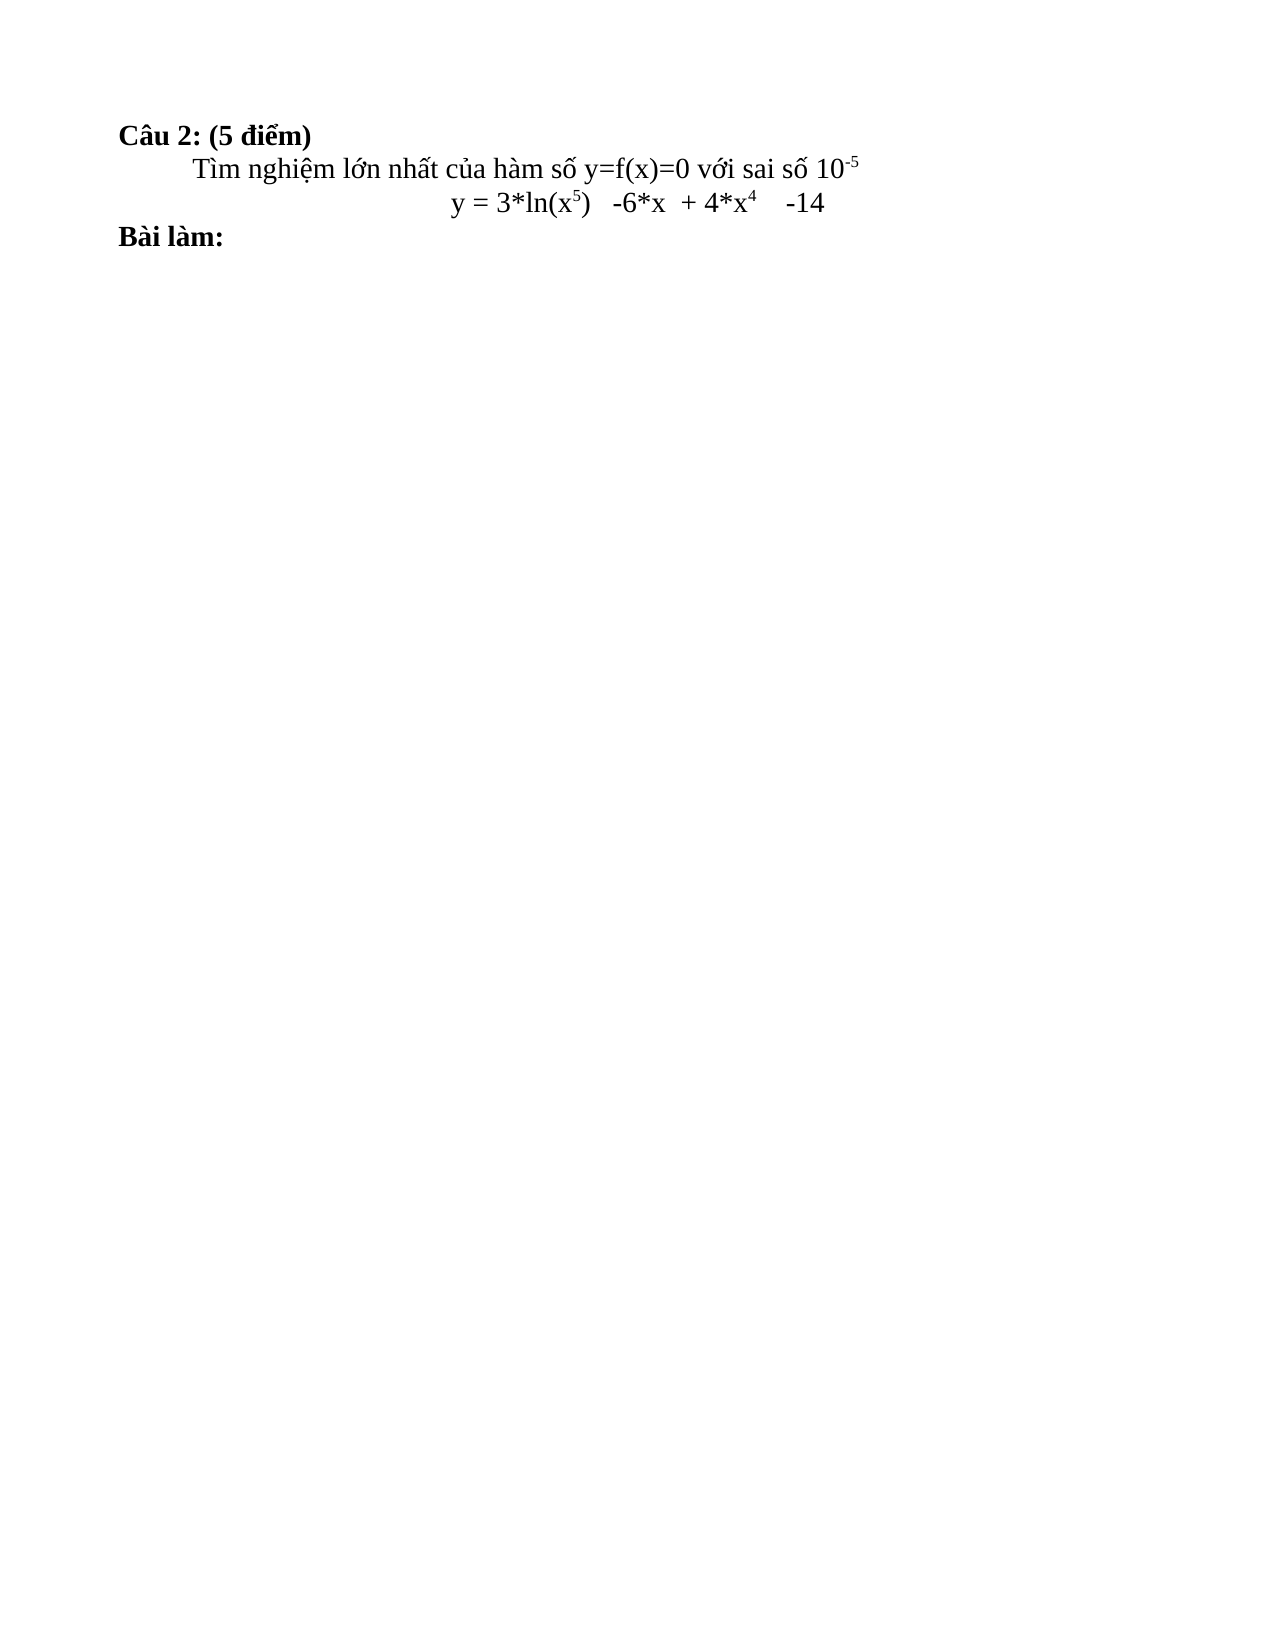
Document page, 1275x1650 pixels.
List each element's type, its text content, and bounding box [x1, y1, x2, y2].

text Bài làm: [118, 219, 1157, 252]
text Tìm nghiệm lớn nhất của hàm số y=f(x)=0 với sai số 10-5 [118, 152, 1157, 185]
text y = 3*ln(x5) -6*x + 4*x4 -14 [118, 185, 1157, 219]
text Câu 2: (5 điểm) [118, 118, 1157, 152]
